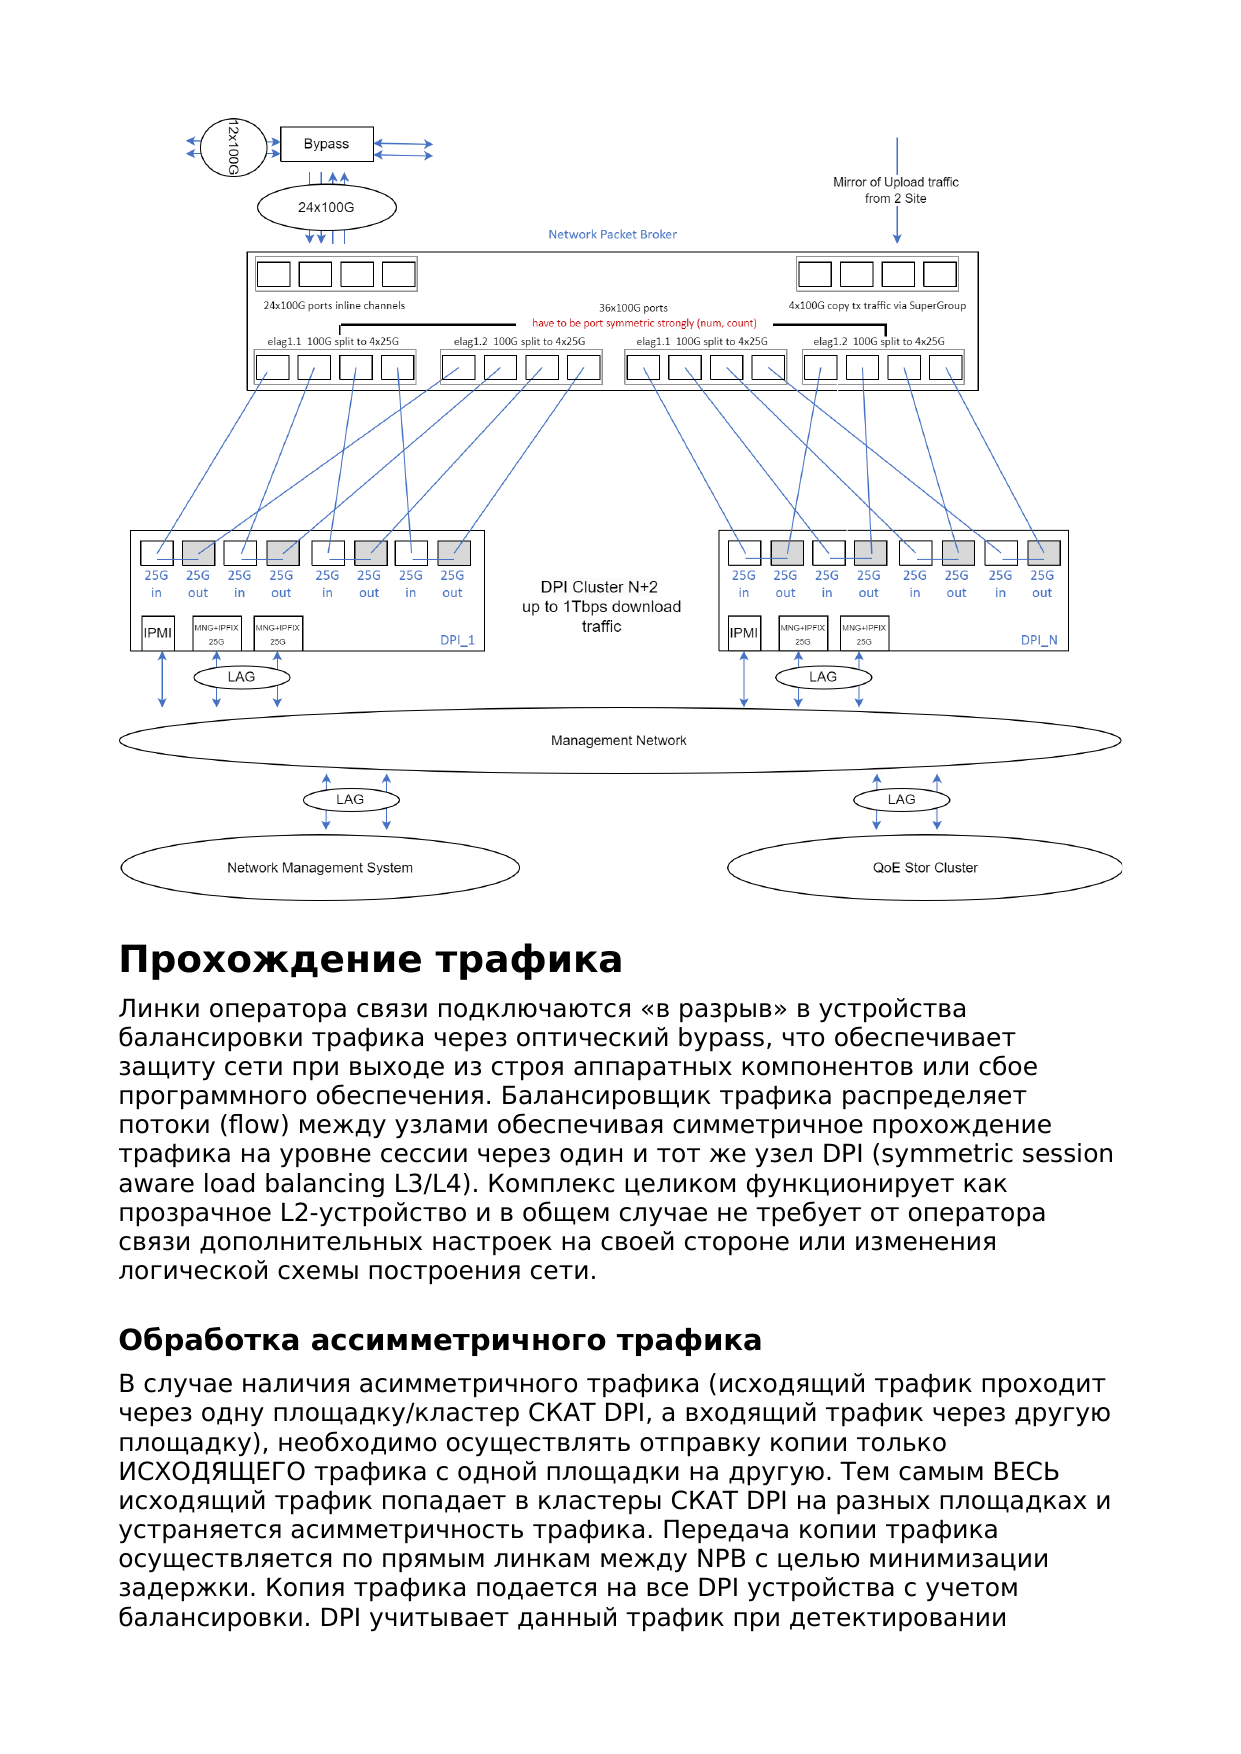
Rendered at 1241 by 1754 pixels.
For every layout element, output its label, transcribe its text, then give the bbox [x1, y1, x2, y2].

picture [118, 118, 1123, 901]
subtitle Обработка ассимметричного трафика [118, 1323, 1122, 1357]
text Линки оператора связи подключаются «в разрыв» в устройства балансировки трафика через оптический bypass, что обеспечивает защиту сети при выходе из строя аппаратных компонентов или сбое программного обеспечения. Балансировщик трафика распределяет потоки (flow) между узлами обеспечивая симметричное прохождение трафика на уровне сессии через один и тот же узел DPI (symmetric session aware load balancing L3/L4). Комплекс целиком функционирует как прозрачное L2-устройство и в общем случае не требует от оператора связи дополнительных настроек на своей стороне или изменения логической схемы построения сети. [118, 994, 1122, 1286]
subtitle Прохождение трафика [118, 938, 1122, 981]
text В случае наличия асимметричного трафика (исходящий трафик проходит через одну площадку/кластер СКАТ DPI, а входящий трафик через другую площадку), необходимо осуществлять отправку копии только ИСХОДЯЩЕГО трафика с одной площадки на другую. Тем самым ВЕСЬ исходящий трафик попадает в кластеры СКАТ DPI на разных площадках и устраняется асимметричность трафика. Передача копии трафика осуществляется по прямым линкам между NPB с целью минимизации задержки. Копия трафика подается на все DPI устройства с учетом балансировки. DPI учитывает данный трафик при детектировании [118, 1369, 1122, 1632]
